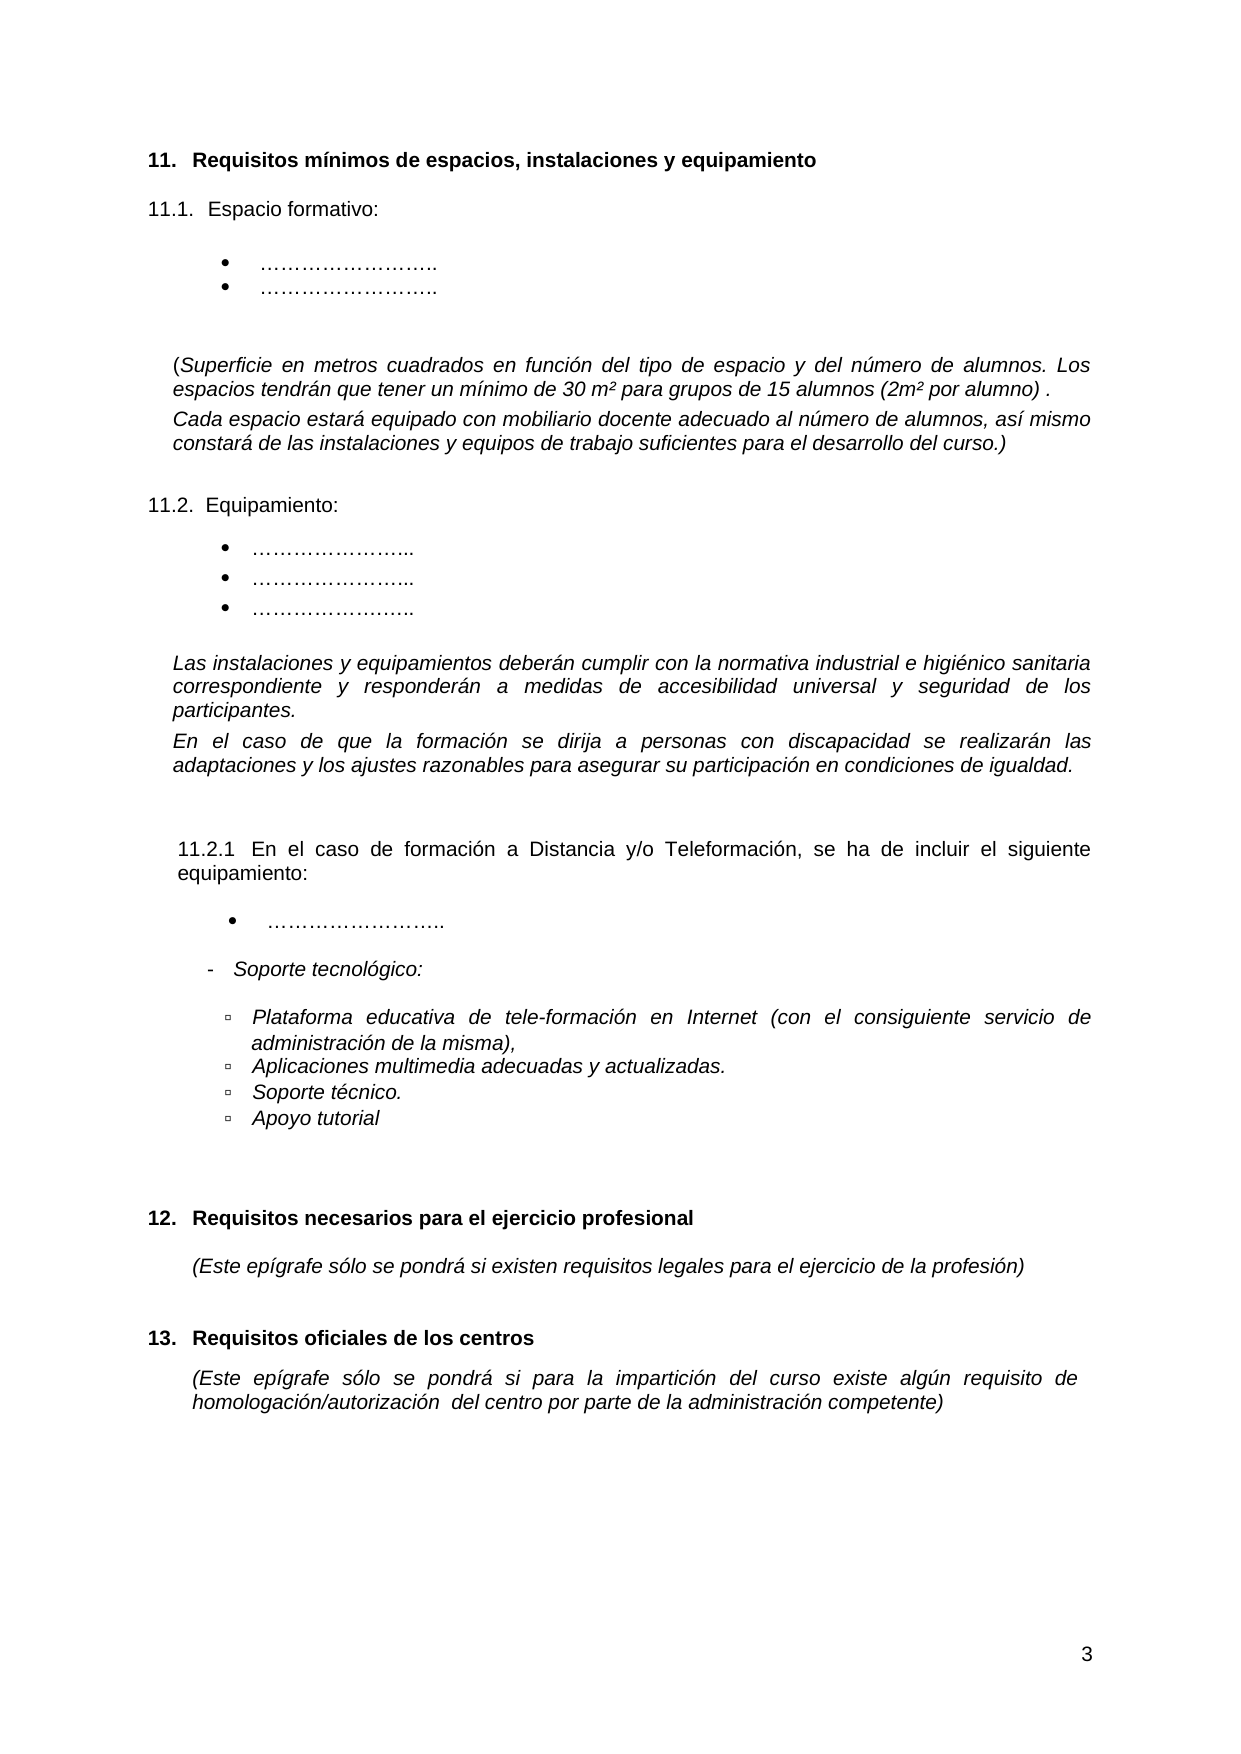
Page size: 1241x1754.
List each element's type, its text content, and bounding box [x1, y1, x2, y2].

list …………………….. [222, 251, 1092, 275]
list …………………….. [222, 275, 1092, 299]
text 13. Requisitos oficiales de los centros [148, 1326, 1092, 1349]
text (Este epígrafe sólo se pondrá si para la impartición del curso existe algún requisito de homologación/autorización del centro por parte de la administración competente) [148, 1366, 1092, 1414]
text En el caso de que la formación se dirija a personas con discapacidad se realizarán las adaptaciones y los ajustes razonables para asegurar su participación en condiciones de igualdad. [173, 728, 1092, 776]
list Apoyo tutorial [222, 1106, 1092, 1132]
list Aplicaciones multimedia adecuadas y actualizadas. [222, 1054, 1092, 1080]
list Plataforma educativa de tele-formación en Internet (con el consiguiente servicio de administración de la misma), [222, 1004, 1092, 1054]
text (Este epígrafe sólo se pondrá si existen requisitos legales para el ejercicio de la profesión) [148, 1254, 1092, 1278]
list ……………….….. [222, 596, 1092, 620]
subtitle 11. Requisitos mínimos de espacios, instalaciones y equipamiento [148, 148, 1092, 172]
subtitle 11.1. Espacio formativo: [148, 197, 1092, 221]
list Soporte técnico. [222, 1080, 1092, 1106]
list Requisitos necesarios para el ejercicio profesional [148, 1206, 1092, 1230]
list …………………... [222, 566, 1092, 590]
list …………………... [222, 535, 1092, 559]
list Soporte tecnológico: [196, 957, 1092, 981]
list …………………….. [229, 909, 1092, 933]
subtitle 11.2. Equipamiento: [148, 493, 1092, 517]
text (Superficie en metros cuadrados en función del tipo de espacio y del número de alumnos. Los espacios tendrán que tener un mínimo de 30 m² para grupos de 15 alumnos (2m² por alumno) . [173, 353, 1092, 401]
list En el caso de formación a Distancia y/o Teleformación, se ha de incluir el siguiente equipamiento: [177, 837, 1092, 885]
text Las instalaciones y equipamientos deberán cumplir con la normativa industrial e higiénico sanitaria correspondiente y responderán a medidas de accesibilidad universal y seguridad de los participantes. [173, 650, 1092, 722]
text Cada espacio estará equipado con mobiliario docente adecuado al número de alumnos, así mismo constará de las instalaciones y equipos de trabajo suficientes para el desarrollo del curso.) [173, 407, 1092, 455]
